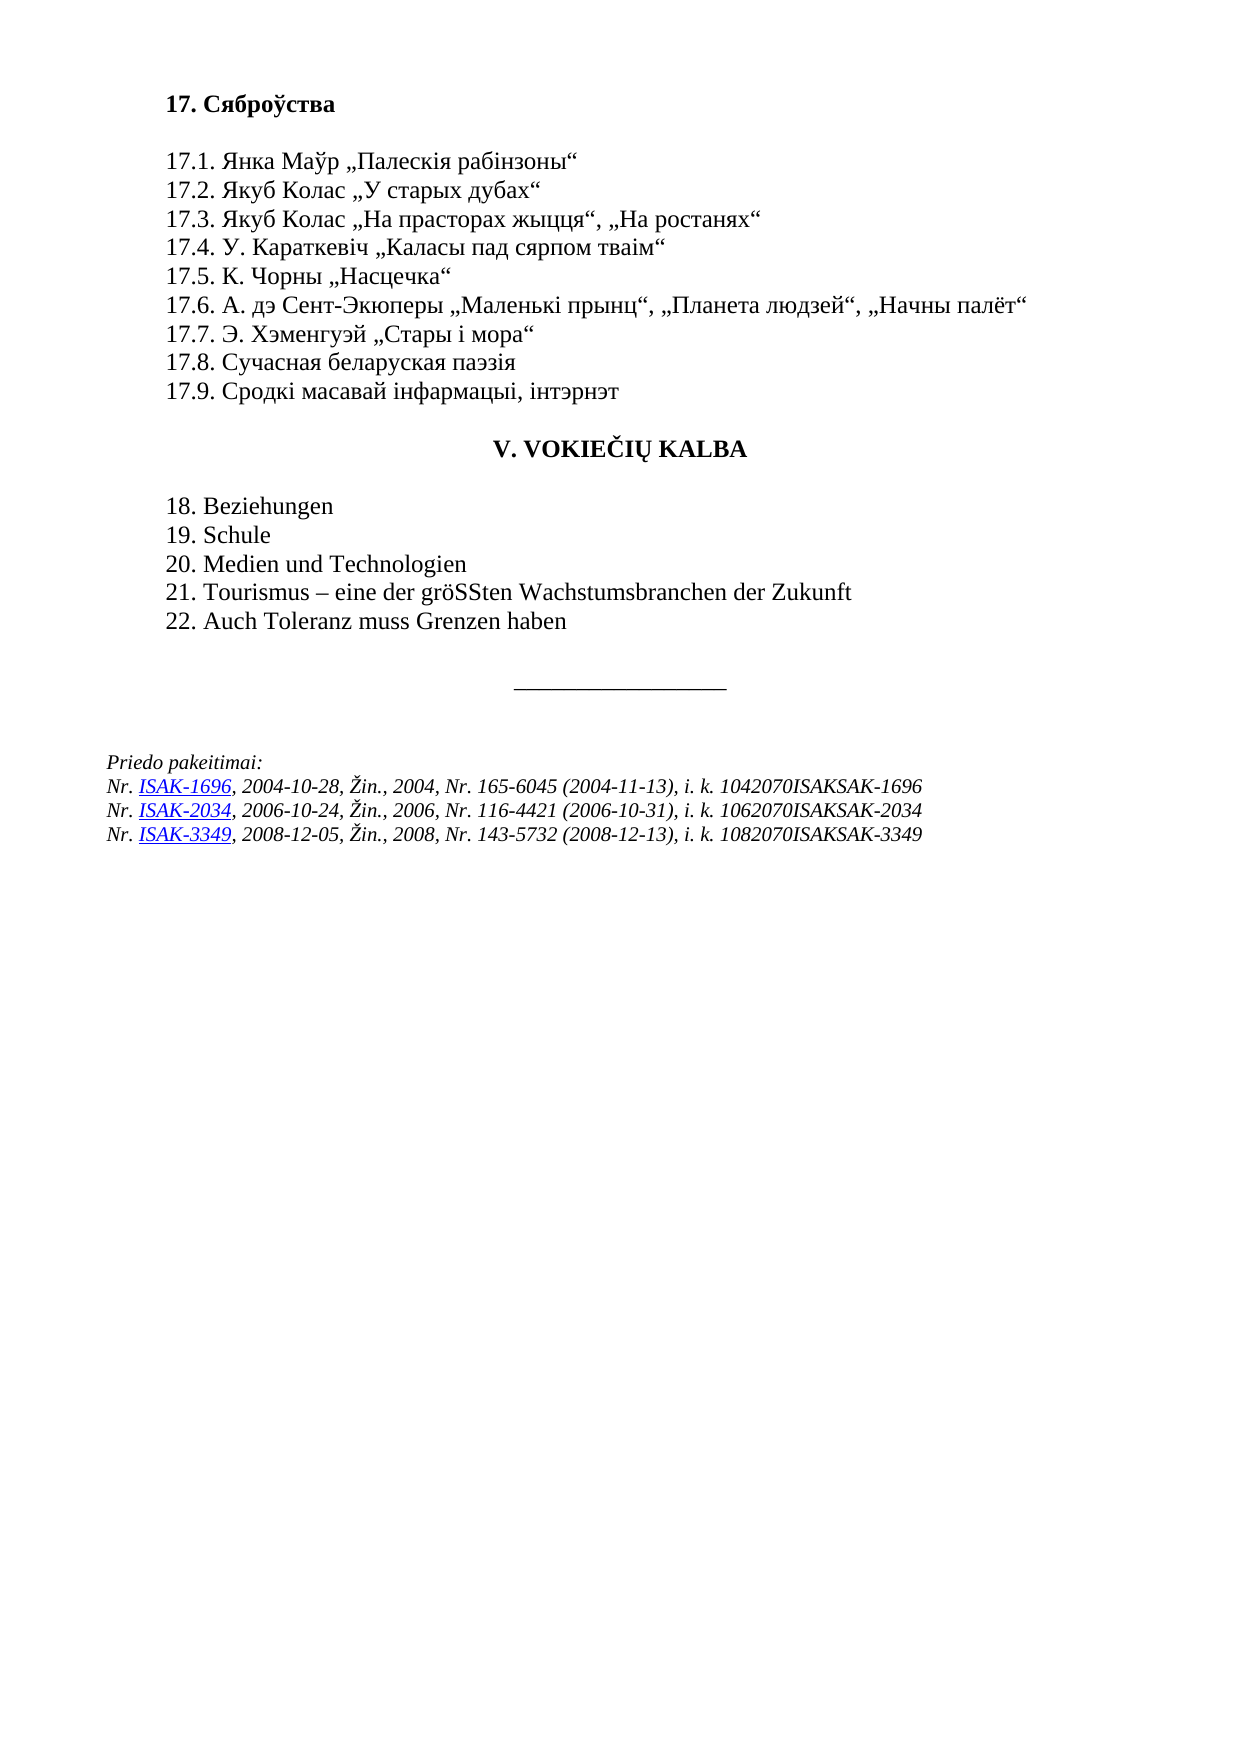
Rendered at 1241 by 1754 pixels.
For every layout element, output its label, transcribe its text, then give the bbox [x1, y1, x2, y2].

text 17.5. К. Чорны „Насцечка“ [106, 261, 1134, 290]
text 17.1. Янка Маўр „Палескія рабінзоны“ [106, 146, 1134, 175]
text 17.9. Сродкі масавай інфармацыі, інтэрнэт [106, 376, 1134, 405]
text Nr. ISAK-1696, 2004-10-28, Žin., 2004, Nr. 165-6045 (2004-11-13), i. k. 1042070ISAKSAK-1696 [106, 774, 1134, 798]
text 22. Auch Toleranz muss Grenzen haben [106, 606, 1134, 635]
text 21. Tourismus – eine der gröSSten Wachstumsbranchen der Zukunft [106, 577, 1134, 606]
text 17.7. Э. Хэменгуэй „Стары і мора“ [106, 319, 1134, 347]
text Priedo pakeitimai: [106, 750, 1134, 774]
text 19. Schule [106, 520, 1134, 549]
text V. VOKIEČIŲ KALBA [106, 434, 1134, 462]
text 20. Medien und Technologien [106, 549, 1134, 577]
text 18. Beziehungen [106, 491, 1134, 520]
text 17.6. А. дэ Сент-Экюперы „Маленькі прынц“, „Планета людзей“, „Начны палёт“ [106, 290, 1134, 319]
text 17.2. Якуб Колас „У старых дубах“ [106, 175, 1134, 204]
text 17. Сяброўства [106, 89, 1134, 117]
text 17.8. Сучасная беларуская паэзія [106, 347, 1134, 376]
text 17.3. Якуб Колас „На прасторах жыцця“, „На ростанях“ [106, 204, 1134, 232]
text _________________ [106, 664, 1134, 692]
text 17.4. У. Караткевіч „Каласы пад сярпом тваім“ [106, 232, 1134, 261]
text Nr. ISAK-3349, 2008-12-05, Žin., 2008, Nr. 143-5732 (2008-12-13), i. k. 1082070ISAKSAK-3349 [106, 822, 1134, 846]
text Nr. ISAK-2034, 2006-10-24, Žin., 2006, Nr. 116-4421 (2006-10-31), i. k. 1062070ISAKSAK-2034 [106, 798, 1134, 822]
